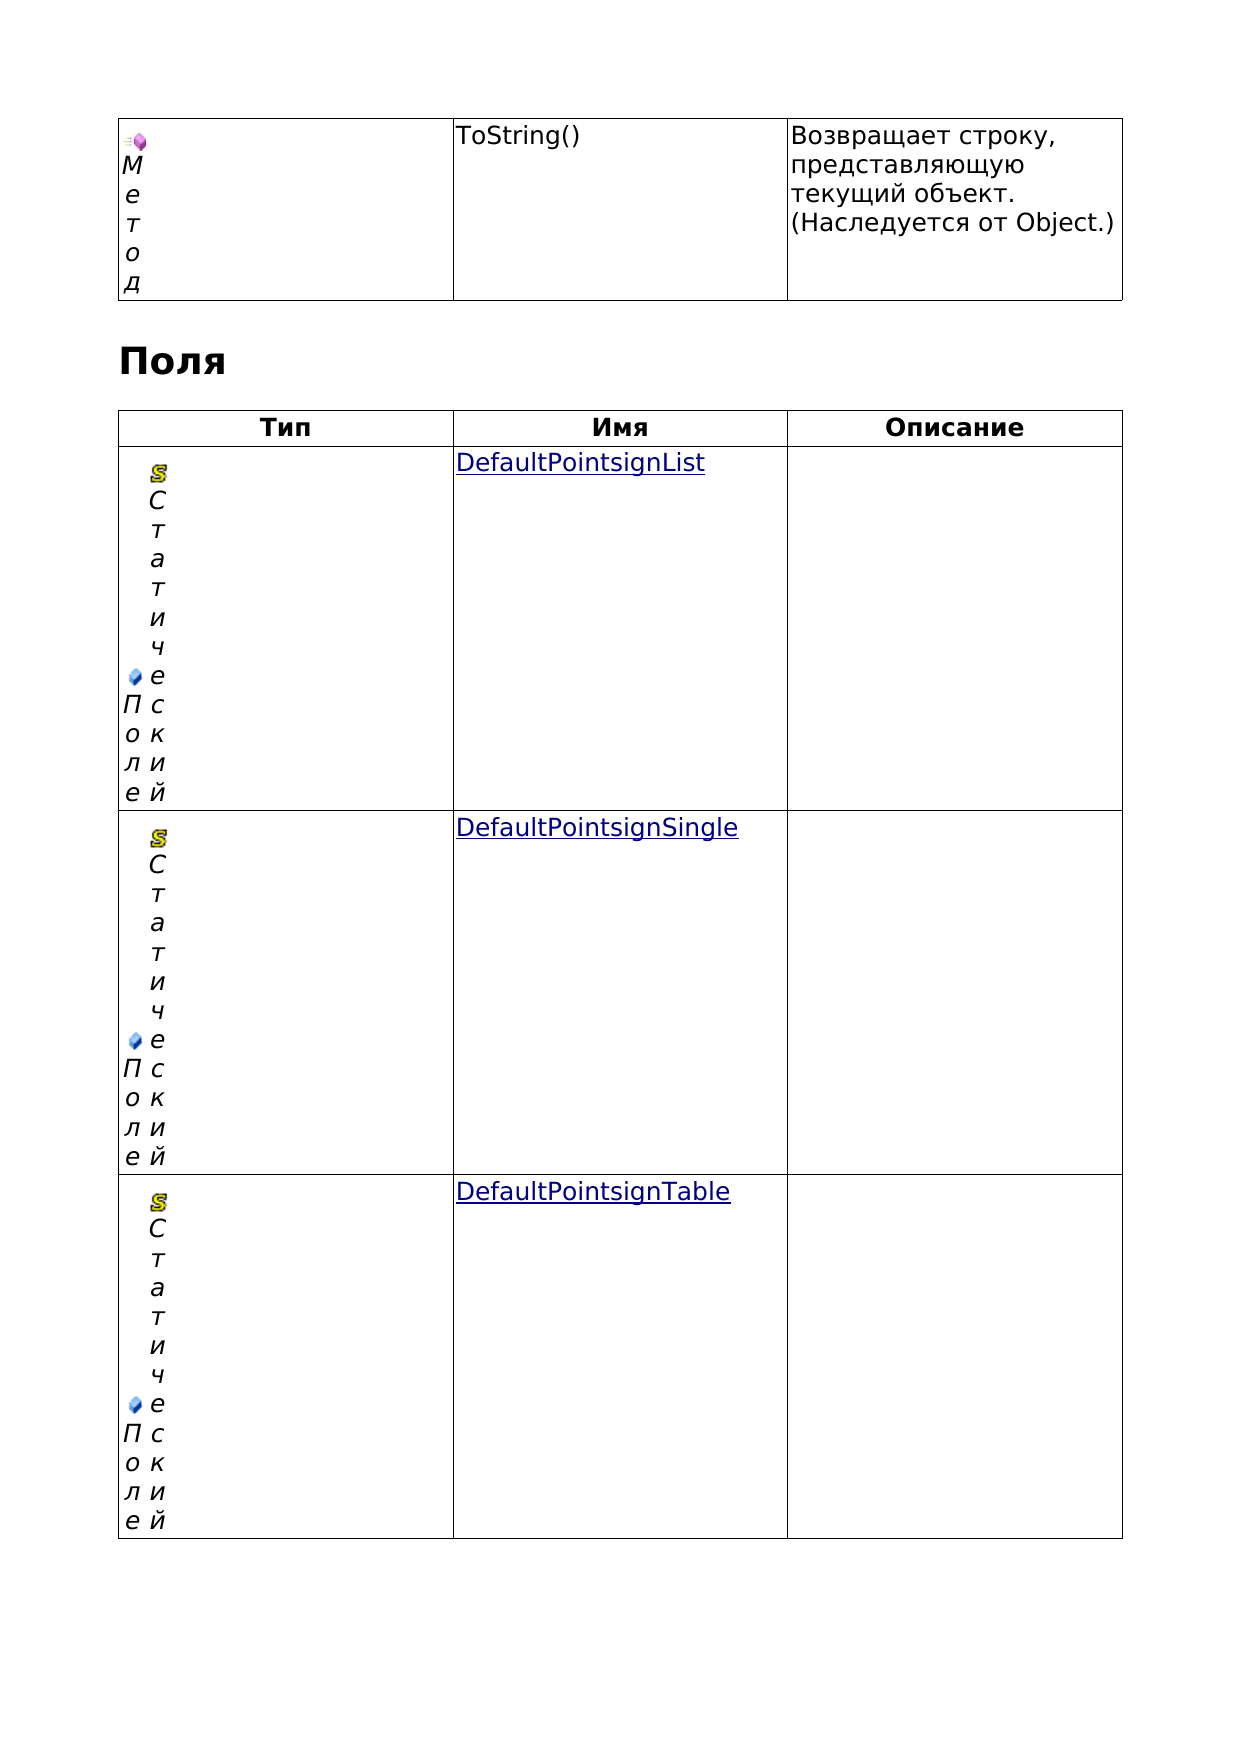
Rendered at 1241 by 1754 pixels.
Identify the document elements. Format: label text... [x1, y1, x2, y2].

table_cell [788, 1175, 1122, 1538]
picture [121, 1029, 146, 1055]
table_cell DefaultPointsignTable [454, 1175, 787, 1538]
table_cell [788, 811, 1122, 1174]
picture [146, 825, 172, 851]
table_header Имя [454, 411, 787, 446]
picture [146, 461, 172, 486]
table_header Описание [788, 411, 1122, 446]
table_header Тип [119, 411, 453, 446]
table_cell Возвращает строку, представляющую текущий объект. (Наследуется от Object.) [788, 119, 1122, 299]
subtitle Поля [118, 339, 1122, 383]
table_cell [119, 447, 453, 810]
picture [121, 133, 147, 151]
picture [146, 1189, 172, 1215]
table_cell ToString() [454, 119, 787, 299]
picture [121, 665, 146, 691]
picture [121, 1393, 146, 1419]
table_cell [119, 1175, 453, 1538]
table_cell DefaultPointsignList [454, 447, 787, 810]
table_cell [788, 447, 1122, 810]
table_cell [119, 119, 453, 299]
table_cell [119, 811, 453, 1174]
table_cell DefaultPointsignSingle [454, 811, 787, 1174]
